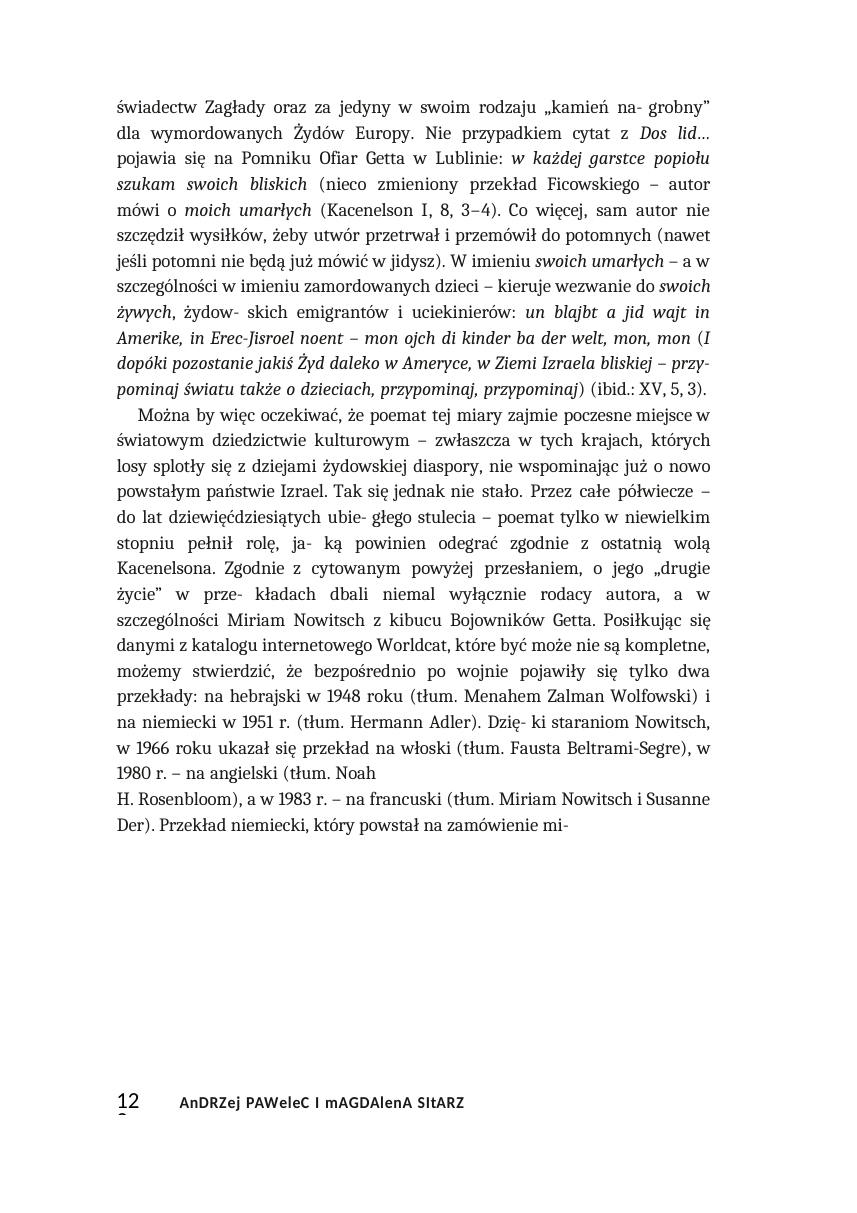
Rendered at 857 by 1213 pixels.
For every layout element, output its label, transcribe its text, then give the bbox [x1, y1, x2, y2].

text świadectw Zagłady oraz za jedyny w swoim rodzaju „kamień na- grobny” dla wymordowanych Żydów Europy. Nie przypadkiem cytat z Dos lid… pojawia się na Pomniku Ofiar Getta w Lublinie: w każdej garstce popiołu szukam swoich bliskich (nieco zmieniony przekład Ficowskiego – autor mówi o moich umarłych (Kacenelson I, 8, 3–4). Co więcej, sam autor nie szczędził wysiłków, żeby utwór przetrwał i przemówił do potomnych (nawet jeśli potomni nie będą już mówić w jidysz). W imieniu swoich umarłych – a w szczególności w imieniu zamordowanych dzieci – kieruje wezwanie do swoich żywych, żydow- skich emigrantów i uciekinierów: un blajbt a jid wajt in Amerike, in Erec-Jisroel noent – mon ojch di kinder ba der welt, mon, mon (I dopóki pozostanie jakiś Żyd daleko w Ameryce, w Ziemi Izraela bliskiej – przy- pominaj światu także o dzieciach, przypominaj, przypominaj) (ibid.: XV, 5, 3). [117, 97, 711, 400]
text H. Rosenbloom), a w 1983 r. – na francuski (tłum. Miriam Nowitsch i Susanne Der). Przekład niemiecki, który powstał na zamówienie mi- [117, 788, 711, 836]
text Można by więc oczekiwać, że poemat tej miary zajmie poczesne miejsce w światowym dziedzictwie kulturowym – zwłaszcza w tych krajach, których losy splotły się z dziejami żydowskiej diaspory, nie wspominając już o nowo powstałym państwie Izrael. Tak się jednak nie stało. Przez całe półwiecze – do lat dziewięćdziesiątych ubie- głego stulecia – poemat tylko w niewielkim stopniu pełnił rolę, ja- ką powinien odegrać zgodnie z ostatnią wolą Kacenelsona. Zgodnie z cytowanym powyżej przesłaniem, o jego „drugie życie” w prze- kładach dbali niemal wyłącznie rodacy autora, a w szczególności Miriam Nowitsch z kibucu Bojowników Getta. Posiłkując się danymi z katalogu internetowego Worldcat, które być może nie są kompletne, możemy stwierdzić, że bezpośrednio po wojnie pojawiły się tylko dwa przekłady: na hebrajski w 1948 roku (tłum. Menahem Zalman Wolfowski) i na niemiecki w 1951 r. (tłum. Hermann Adler). Dzię- ki staraniom Nowitsch, w 1966 roku ukazał się przekład na włoski (tłum. Fausta Beltrami-Segre), w 1980 r. – na angielski (tłum. Noah [117, 404, 711, 784]
